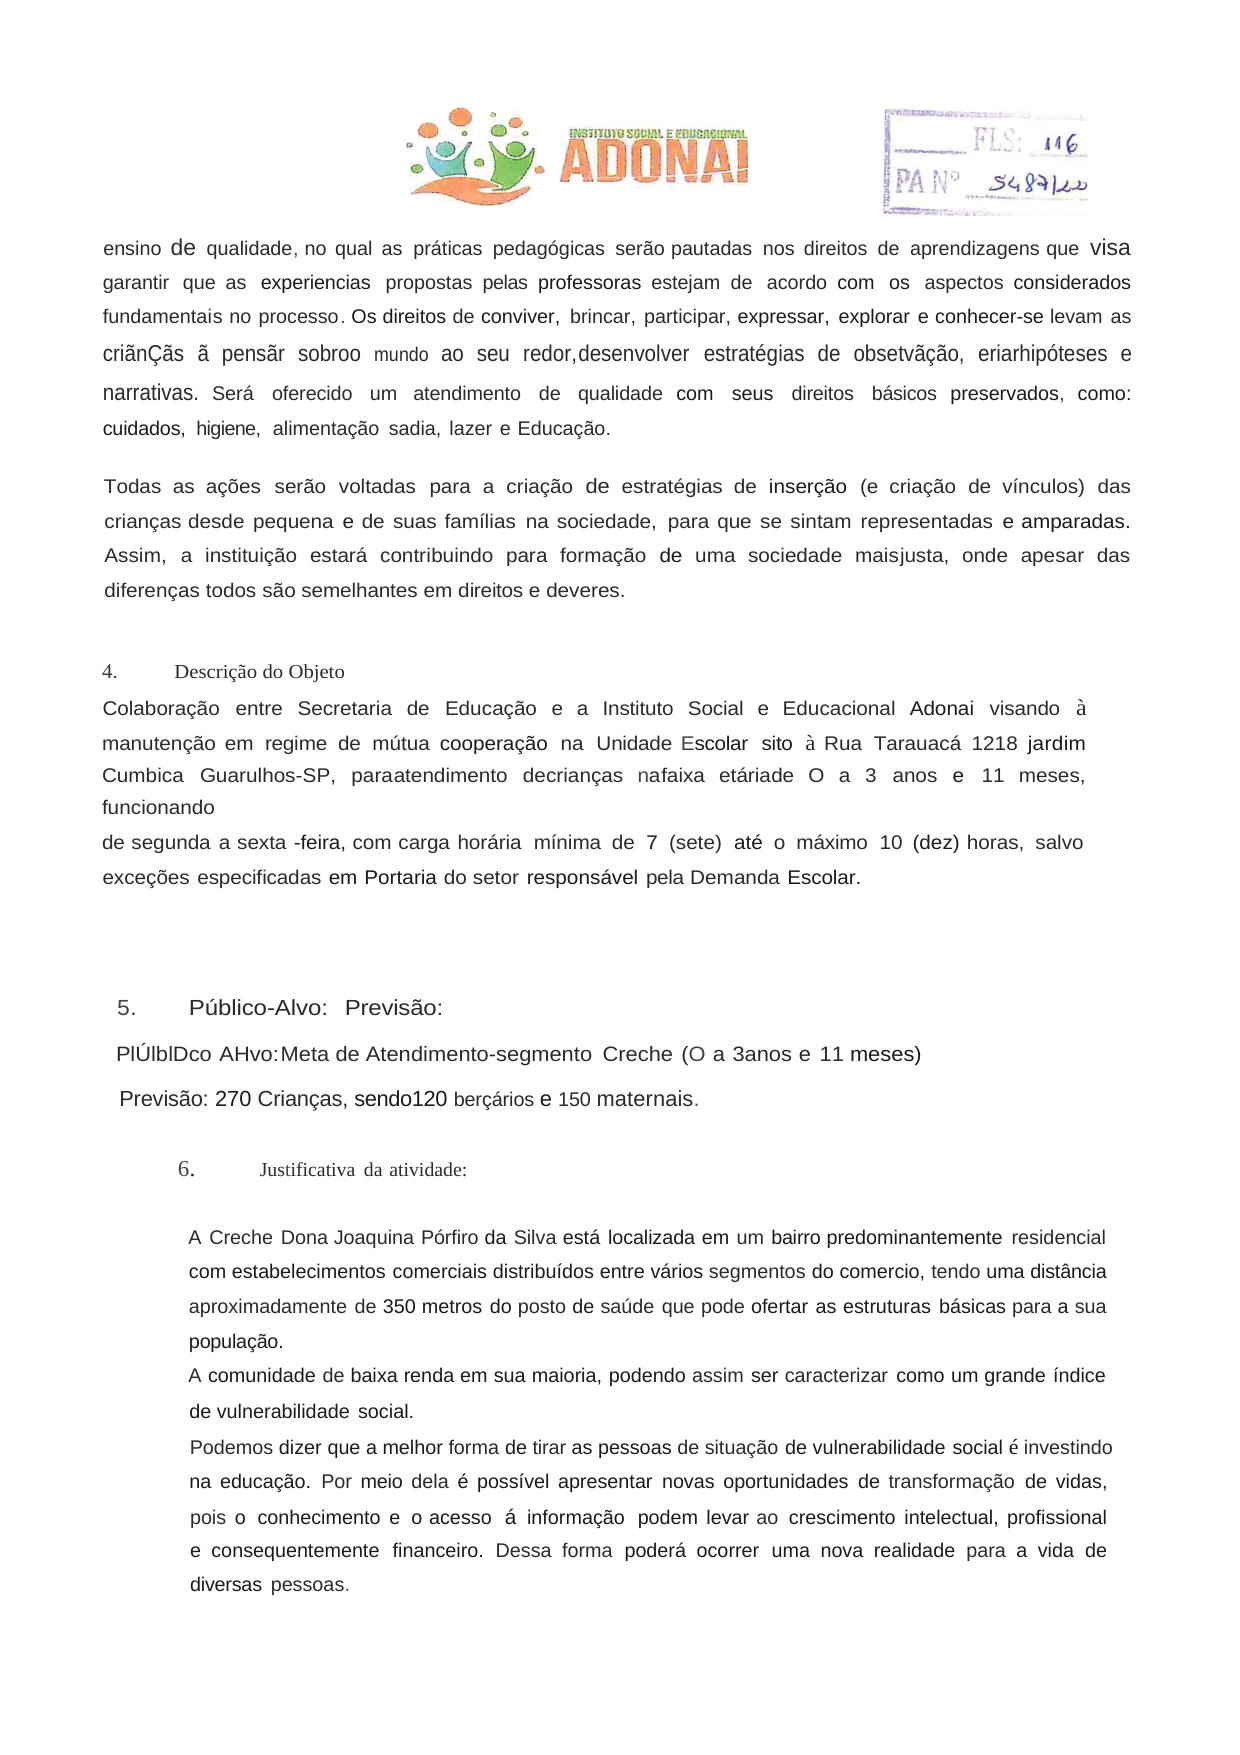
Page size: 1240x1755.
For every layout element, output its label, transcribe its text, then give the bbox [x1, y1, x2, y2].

text 6. Justificativa da atividade: [178, 1155, 1144, 1181]
text Podemos dizer que a melhor forma de tirar as pessoas de situação de vulnerabilidade social é investindo [189, 1436, 1144, 1459]
text Todas as ações serão voltadas para a criação de estratégias de inserção (e criação de vínculos) das crianças desde pequena e de suas famílias na sociedade, para que se sintam representadas e amparadas. Assim, a instituição estará contribuindo para formação de uma sociedade maisjusta, onde apesar das diferenças todos são semelhantes em direitos e deveres. [104, 474, 1131, 602]
text Colaboração entre Secretaria de Educação e a Instituto Social e Educacional Adonai visando à manutenção em regime de mútua cooperação na Unidade Escolar sito à Rua Tarauacá 1218 jardim Cumbica Guarulhos-SP, paraatendimento decrianças nafaixa etáriade O a 3 anos e 11 meses, funcionando [102, 694, 1086, 818]
text na educação. Por meio dela é possível apresentar novas oportunidades de transformação de vidas, pois o conhecimento e o acesso á informação podem levar ao crescimento intelectual, profissional e consequentemente financeiro. Dessa forma poderá ocorrer uma nova realidade para a vida de diversas pessoas. [189, 1470, 1108, 1596]
text Previsão: 270 Crianças, sendo120 berçários e 150 maternais. [119, 1086, 1144, 1111]
text de segunda a sexta -feira, com carga horária mínima de 7 (sete) até o máximo 10 (dez) horas, salvo exceções especificadas em Portaria do setor responsável pela Demanda Escolar. [102, 831, 1084, 889]
text ensino de qualidade, no qual as práticas pedagógicas serão pautadas nos direitos de aprendizagens que visa garantir que as experiencias propostas pelas professoras estejam de acordo com os aspectos considerados fundamentais no processo. Os direitos de conviver, brincar, participar, expressar, explorar e conhecer-se levam as criãnÇãs ã pensãr sobroo mundo ao seu redor,desenvolver estratégias de obsetvãção, eriarhipóteses e narrativas. Será oferecido um atendimento de qualidade com seus direitos básicos preservados, como: cuidados, higiene, alimentação sadia, lazer e Educação. [103, 233, 1132, 439]
subtitle PlÚlblDco AHvo:Meta de Atendimento-segmento Creche (O a 3anos e 11 meses) [116, 1041, 1144, 1065]
subtitle 5. Público-Alvo: Previsão: [117, 995, 1144, 1020]
text A comunidade de baixa renda em sua maioria, podendo assim ser caracterizar como um grande índice de vulnerabilidade social. [188, 1364, 1107, 1423]
text A Creche Dona Joaquina Pórfiro da Silva está localizada em um bairro predominantemente residencial com estabelecimentos comerciais distribuídos entre vários segmentos do comercio, tendo uma distância aproximadamente de 350 metros do posto de saúde que pode ofertar as estruturas básicas para a sua população. [188, 1226, 1107, 1352]
list Descrição do Objeto [102, 659, 1144, 683]
